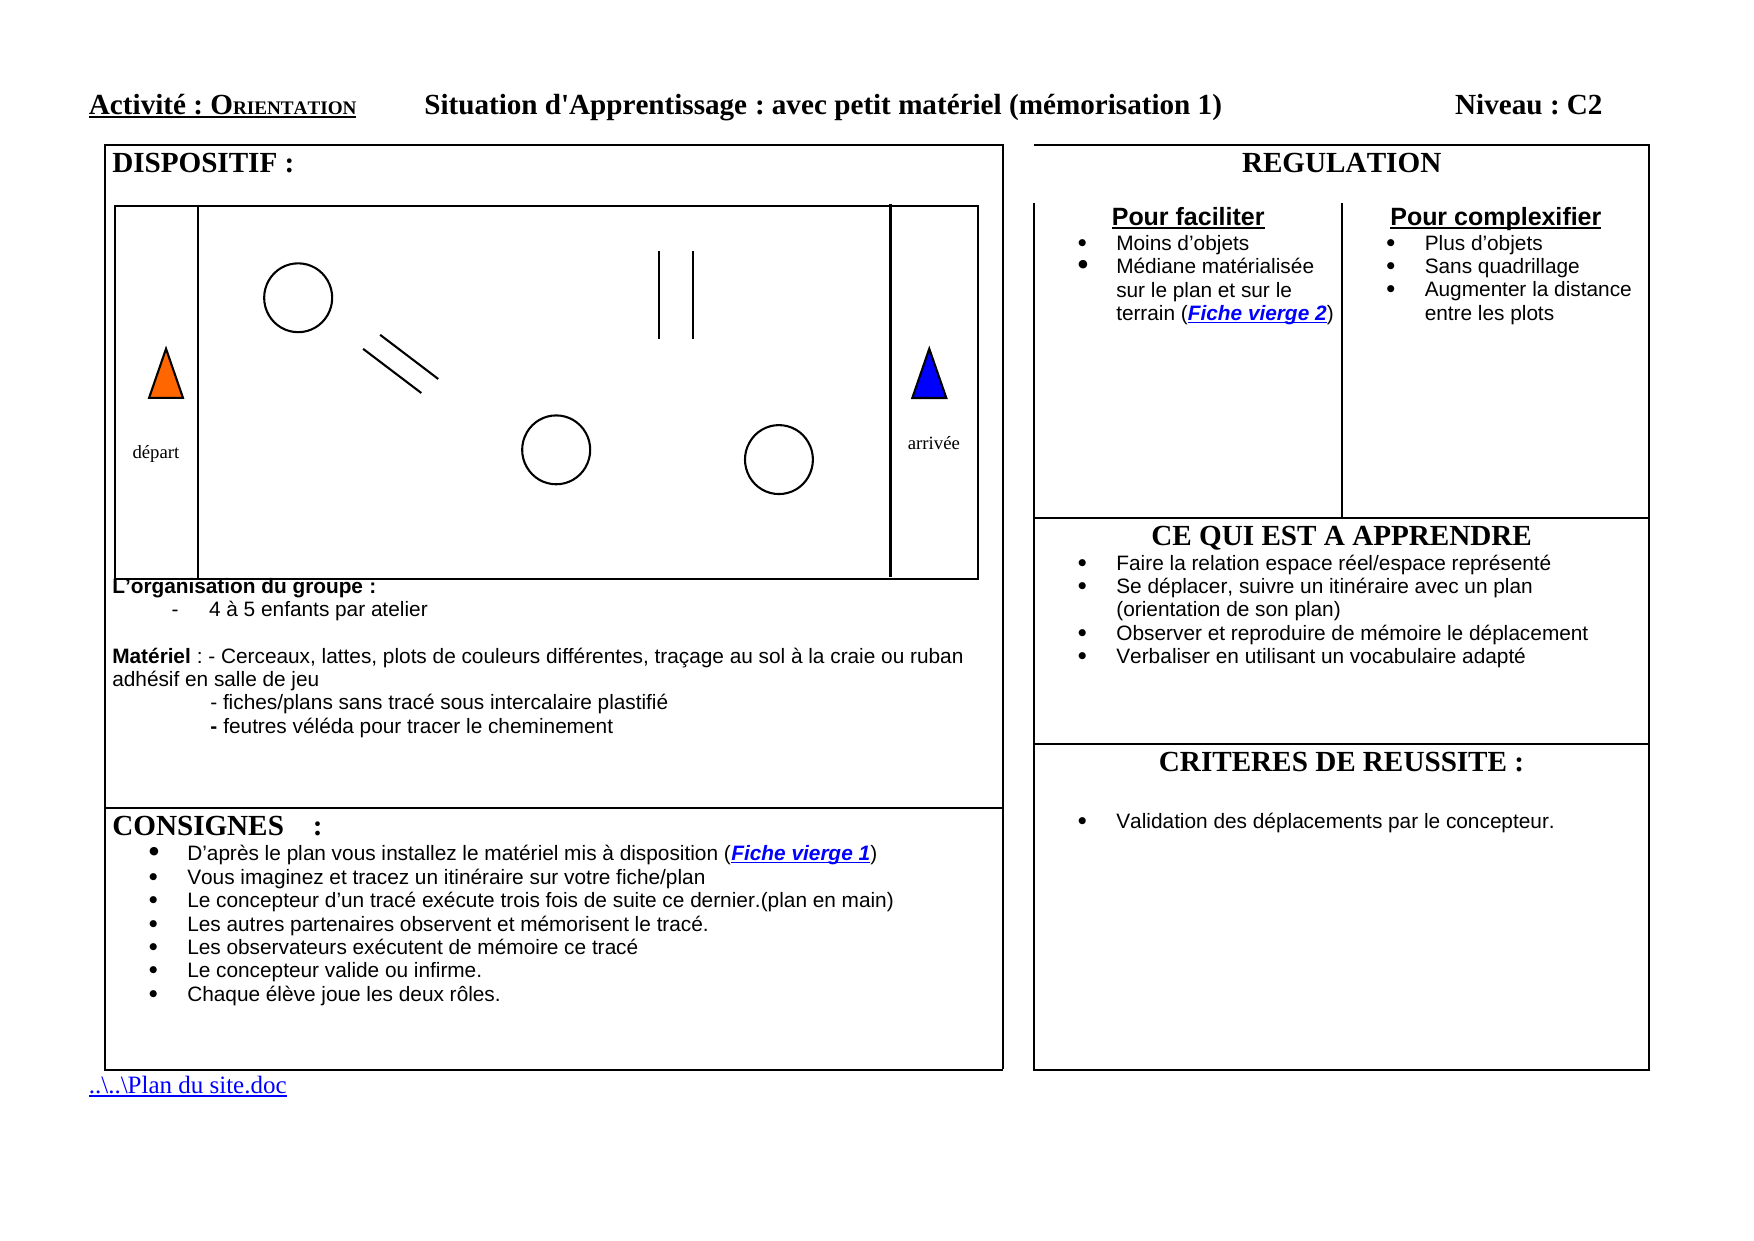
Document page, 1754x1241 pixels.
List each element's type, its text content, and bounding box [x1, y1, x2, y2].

table_cell CRITERES DE REUSSITE : Validation des déplacements par le concepteur. [1035, 745, 1648, 1069]
table_header [1004, 144, 1034, 1069]
table_cell Pour complexifier Plus d’objets Sans quadrillage Augmenter la distance entre les plots [1343, 203, 1648, 517]
table_header DISPOSITIF : [106, 146, 1002, 203]
table_header Niveau : C2 [1263, 89, 1617, 121]
table_cell Pour faciliter Moins d’objets Médiane matérialisée sur le plan et sur le terrain (Fiche vierge 2) [1035, 203, 1341, 517]
table_cell CE QUI EST A APPRENDRE Faire la relation espace réel/espace représenté Se déplacer, suivre un itinéraire avec un plan (orientation de son plan) Observer et reproduire de mémoire le déplacement Verbaliser en utilisant un vocabulaire adapté [1035, 519, 1648, 743]
table_cell CONSIGNES : D’après le plan vous installez le matériel mis à disposition (Fiche vierge 1) Vous imaginez et tracez un itinéraire sur votre fiche/plan Le concepteur d’un tracé exécute trois fois de suite ce dernier.(plan en main) Les autres partenaires observent et mémorisent le tracé. Les observateurs exécutent de mémoire ce tracé Le concepteur valide ou infirme. Chaque élève joue les deux rôles. [106, 809, 1002, 1069]
table_cell L’organisation du groupe : 4 à 5 enfants par atelier Matériel : - Cerceaux, lattes, plots de couleurs différentes, traçage au sol à la craie ou ruban adhésif en salle de jeu - fiches/plans sans tracé sous intercalaire plastifié - feutres véléda pour tracer le cheminement [106, 203, 1002, 807]
text ..\..\Plan du site.doc [89, 1071, 1665, 1099]
table_header Activité : Orientation [81, 89, 417, 121]
table_header Situation d'Apprentissage : avec petit matériel (mémorisation 1) [417, 89, 1263, 121]
table_header REGULATION [1034, 146, 1648, 203]
